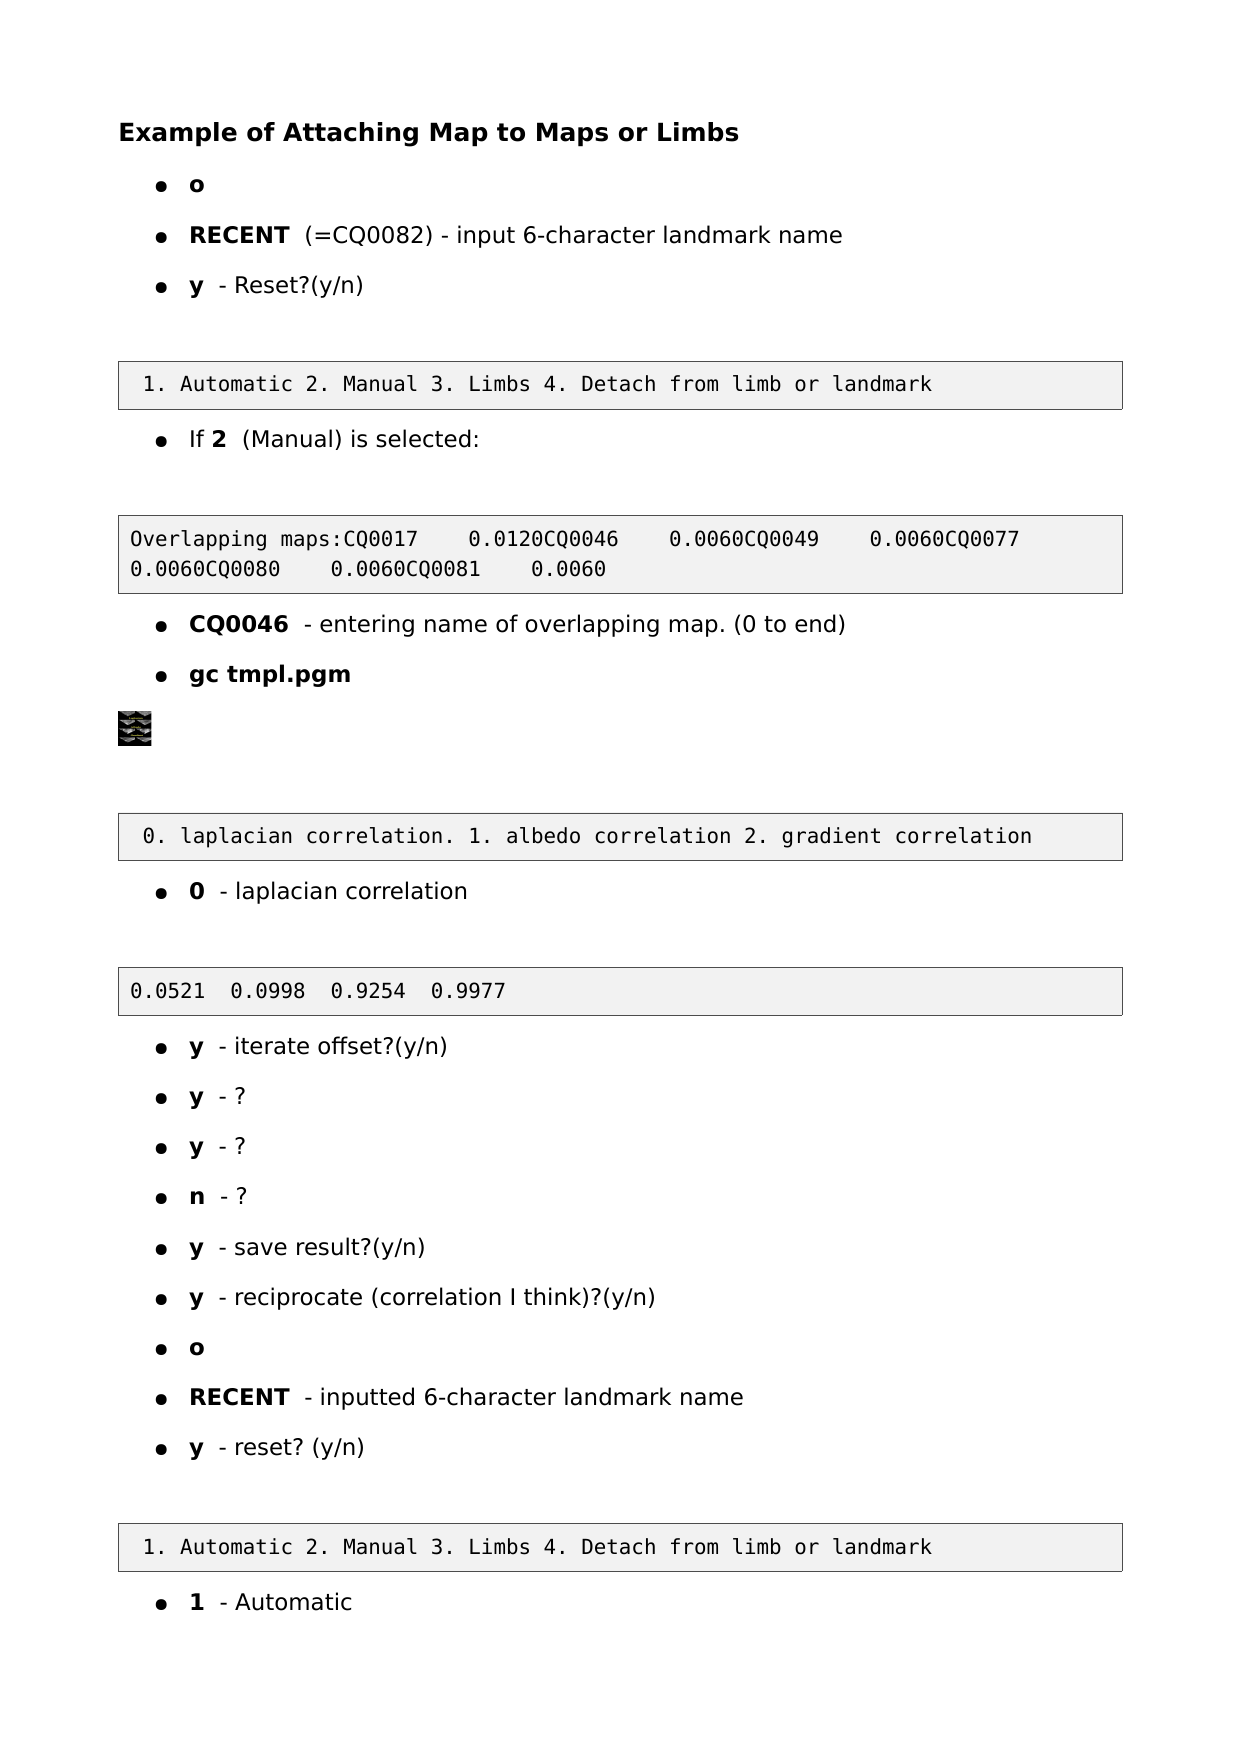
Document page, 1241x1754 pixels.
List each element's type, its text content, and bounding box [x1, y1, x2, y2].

text 0.0521 0.0998 0.9254 0.9977 [119, 968, 1122, 1015]
list If 2 (Manual) is selected: [153, 426, 1122, 453]
list y - ? [153, 1083, 1122, 1110]
text 1. Automatic 2. Manual 3. Limbs 4. Detach from limb or landmark [119, 362, 1122, 409]
list gc tmpl.pgm [153, 661, 1122, 688]
list y - reset? (y/n) [153, 1434, 1122, 1461]
subtitle Example of Attaching Map to Maps or Limbs [118, 118, 1122, 147]
text 1. Automatic 2. Manual 3. Limbs 4. Detach from limb or landmark [119, 1524, 1122, 1571]
list n - ? [153, 1183, 1122, 1210]
list y - iterate offset?(y/n) [153, 1033, 1122, 1059]
list y - reciprocate (correlation I think)?(y/n) [153, 1284, 1122, 1311]
list o [153, 172, 1122, 198]
picture [118, 711, 152, 746]
list y - save result?(y/n) [153, 1234, 1122, 1260]
list y - ? [153, 1133, 1122, 1160]
list RECENT - inputted 6-character landmark name [153, 1384, 1122, 1411]
list CQ0046 - entering name of overlapping map. (0 to end) [153, 611, 1122, 638]
list y - Reset?(y/n) [153, 272, 1122, 299]
list 0 - laplacian correlation [153, 878, 1122, 905]
text 0. laplacian correlation. 1. albedo correlation 2. gradient correlation [119, 814, 1122, 860]
list o [153, 1334, 1122, 1361]
list RECENT (=CQ0082) - input 6-character landmark name [153, 222, 1122, 248]
text Overlapping maps:CQ0017 0.0120CQ0046 0.0060CQ0049 0.0060CQ0077 0.0060CQ0080 0.0060CQ0081 0.0060 [119, 516, 1122, 593]
list 1 - Automatic [153, 1589, 1122, 1616]
